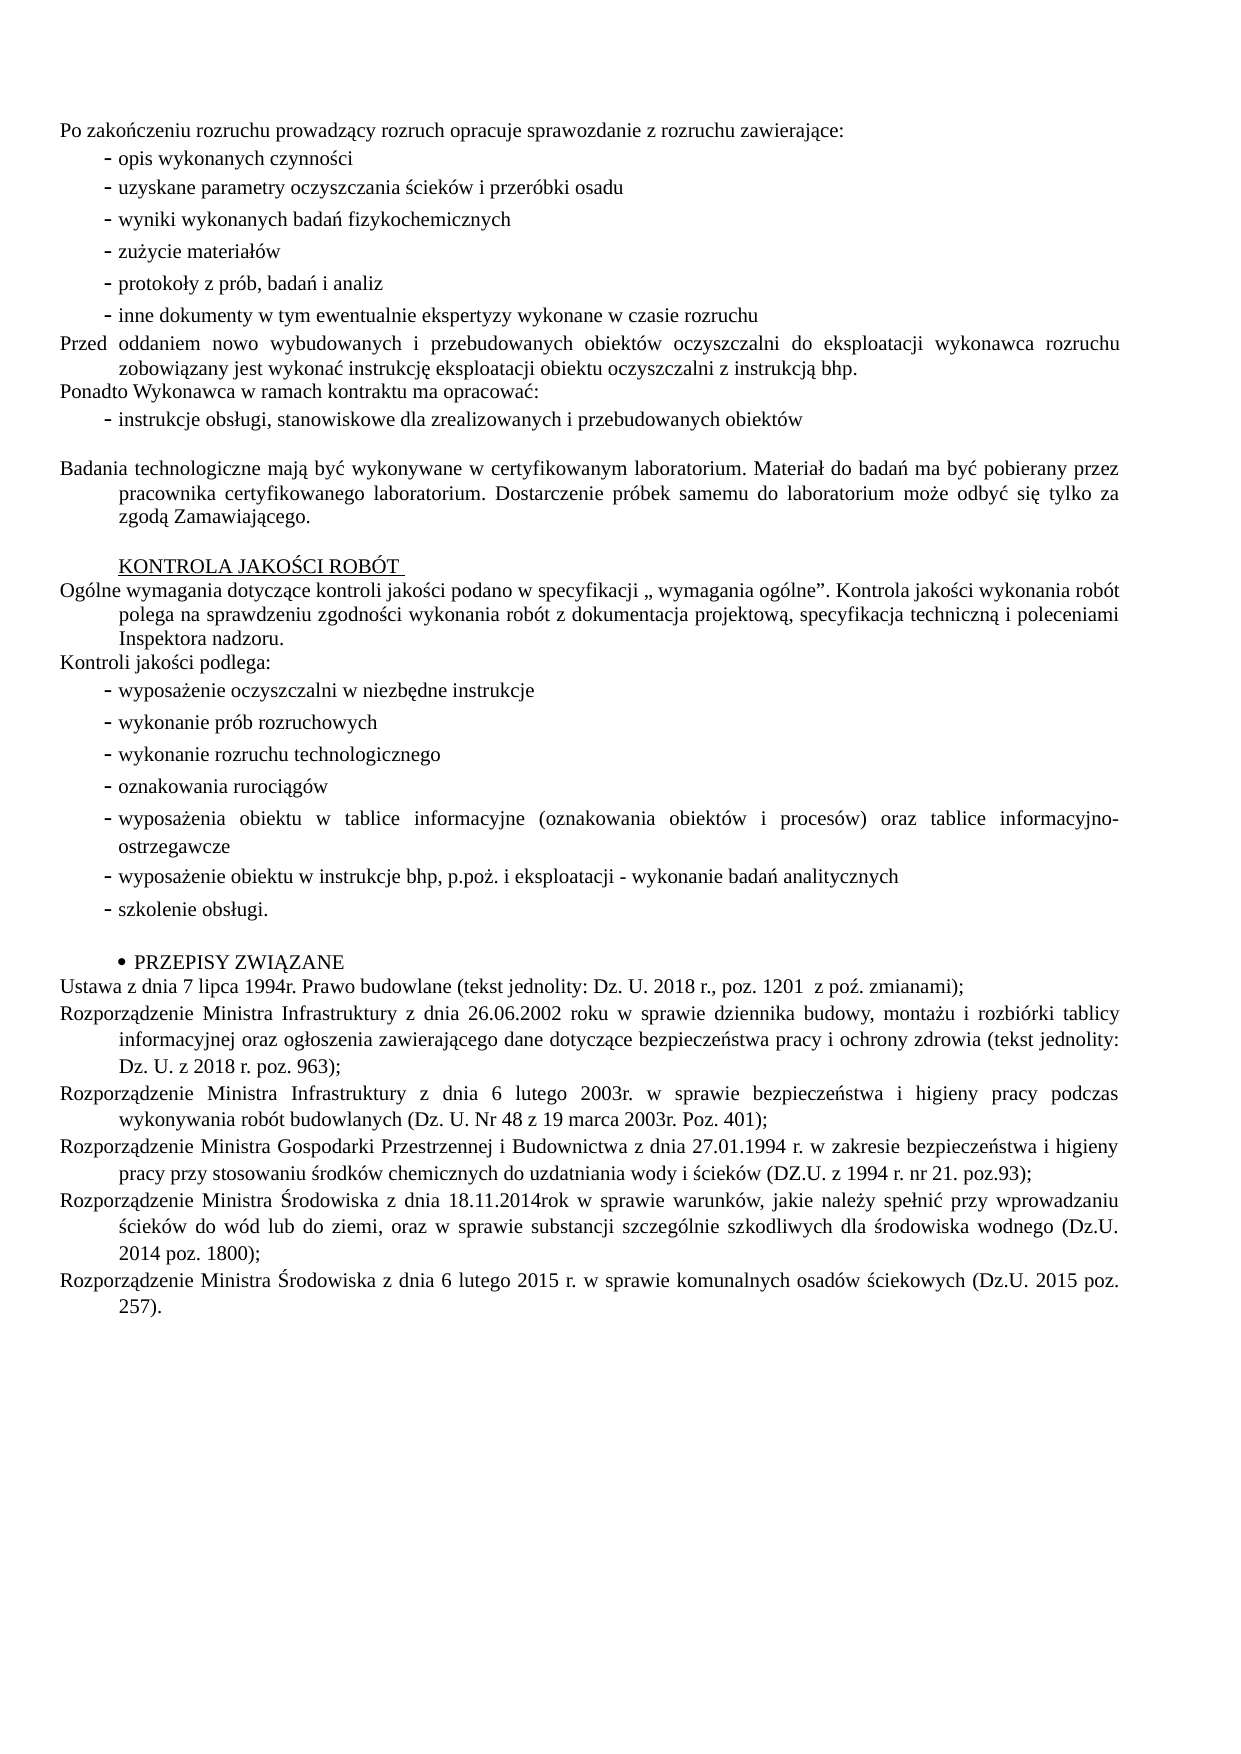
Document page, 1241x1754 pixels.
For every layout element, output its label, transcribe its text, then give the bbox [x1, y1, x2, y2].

text Rozporządzenie Ministra Gospodarki Przestrzennej i Budownictwa z dnia 27.01.1994 r. w zakresie bezpieczeństwa i higieny pracy przy stosowaniu środków chemicznych do uzdatniania wody i ścieków (DZ.U. z 1994 r. nr 21. poz.93); [59, 1134, 1121, 1185]
list PRZEPISY ZWIĄZANE [118, 950, 1122, 974]
text Rozporządzenie Ministra Infrastruktury z dnia 6 lutego 2003r. w sprawie bezpieczeństwa i higieny pracy podczas wykonywania robót budowlanych (Dz. U. Nr 48 z 19 marca 2003r. Poz. 401); [59, 1081, 1121, 1131]
list zużycie materiałów [104, 235, 1121, 264]
text Po zakończeniu rozruchu prowadzący rozruch opracuje sprawozdanie z rozruchu zawierające: [59, 118, 1121, 142]
list szkolenie obsługi. [104, 893, 1121, 921]
list inne dokumenty w tym ewentualnie ekspertyzy wykonane w czasie rozruchu [104, 299, 1121, 328]
list wykonanie prób rozruchowych [104, 706, 1121, 735]
text Ponadto Wykonawca w ramach kontraktu ma opracować: [59, 379, 1121, 403]
text Badania technologiczne mają być wykonywane w certyfikowanym laboratorium. Materiał do badań ma być pobierany przez pracownika certyfikowanego laboratorium. Dostarczenie próbek samemu do laboratorium może odbyć się tylko za zgodą Zamawiającego. [59, 456, 1121, 528]
text Rozporządzenie Ministra Środowiska z dnia 18.11.2014rok w sprawie warunków, jakie należy spełnić przy wprowadzaniu ścieków do wód lub do ziemi, oraz w sprawie substancji szczególnie szkodliwych dla środowiska wodnego (Dz.U. 2014 poz. 1800); [59, 1188, 1121, 1264]
list oznakowania rurociągów [104, 770, 1121, 799]
list wyposażenie oczyszczalni w niezbędne instrukcje [104, 674, 1121, 703]
list wykonanie rozruchu technologicznego [104, 738, 1121, 767]
list opis wykonanych czynności [104, 142, 1121, 171]
list wyposażenia obiektu w tablice informacyjne (oznakowania obiektów i procesów) oraz tablice informacyjno-ostrzegawcze [104, 802, 1121, 858]
subtitle KONTROLA JAKOŚCI ROBÓT [118, 554, 1122, 578]
text Ogólne wymagania dotyczące kontroli jakości podano w specyfikacji „ wymagania ogólne”. Kontrola jakości wykonania robót polega na sprawdzeniu zgodności wykonania robót z dokumentacja projektową, specyfikacja techniczną i poleceniami Inspektora nadzoru. [59, 578, 1121, 650]
list uzyskane parametry oczyszczania ścieków i przeróbki osadu [104, 171, 1121, 200]
list wyposażenie obiektu w instrukcje bhp, p.poż. i eksploatacji - wykonanie badań analitycznych [104, 861, 1121, 889]
list wyniki wykonanych badań fizykochemicznych [104, 203, 1121, 232]
list protokoły z prób, badań i analiz [104, 267, 1121, 296]
text Rozporządzenie Ministra Środowiska z dnia 6 lutego 2015 r. w sprawie komunalnych osadów ściekowych (Dz.U. 2015 poz. 257). [59, 1267, 1121, 1318]
list instrukcje obsługi, stanowiskowe dla zrealizowanych i przebudowanych obiektów [104, 403, 1121, 432]
text Kontroli jakości podlega: [59, 650, 1121, 674]
text Ustawa z dnia 7 lipca 1994r. Prawo budowlane (tekst jednolity: Dz. U. 2018 r., poz. 1201 z poź. zmianami); [59, 974, 1121, 998]
text Rozporządzenie Ministra Infrastruktury z dnia 26.06.2002 roku w sprawie dziennika budowy, montażu i rozbiórki tablicy informacyjnej oraz ogłoszenia zawierającego dane dotyczące bezpieczeństwa pracy i ochrony zdrowia (tekst jednolity: Dz. U. z 2018 r. poz. 963); [59, 1001, 1121, 1078]
text Przed oddaniem nowo wybudowanych i przebudowanych obiektów oczyszczalni do eksploatacji wykonawca rozruchu zobowiązany jest wykonać instrukcję eksploatacji obiektu oczyszczalni z instrukcją bhp. [59, 331, 1121, 379]
